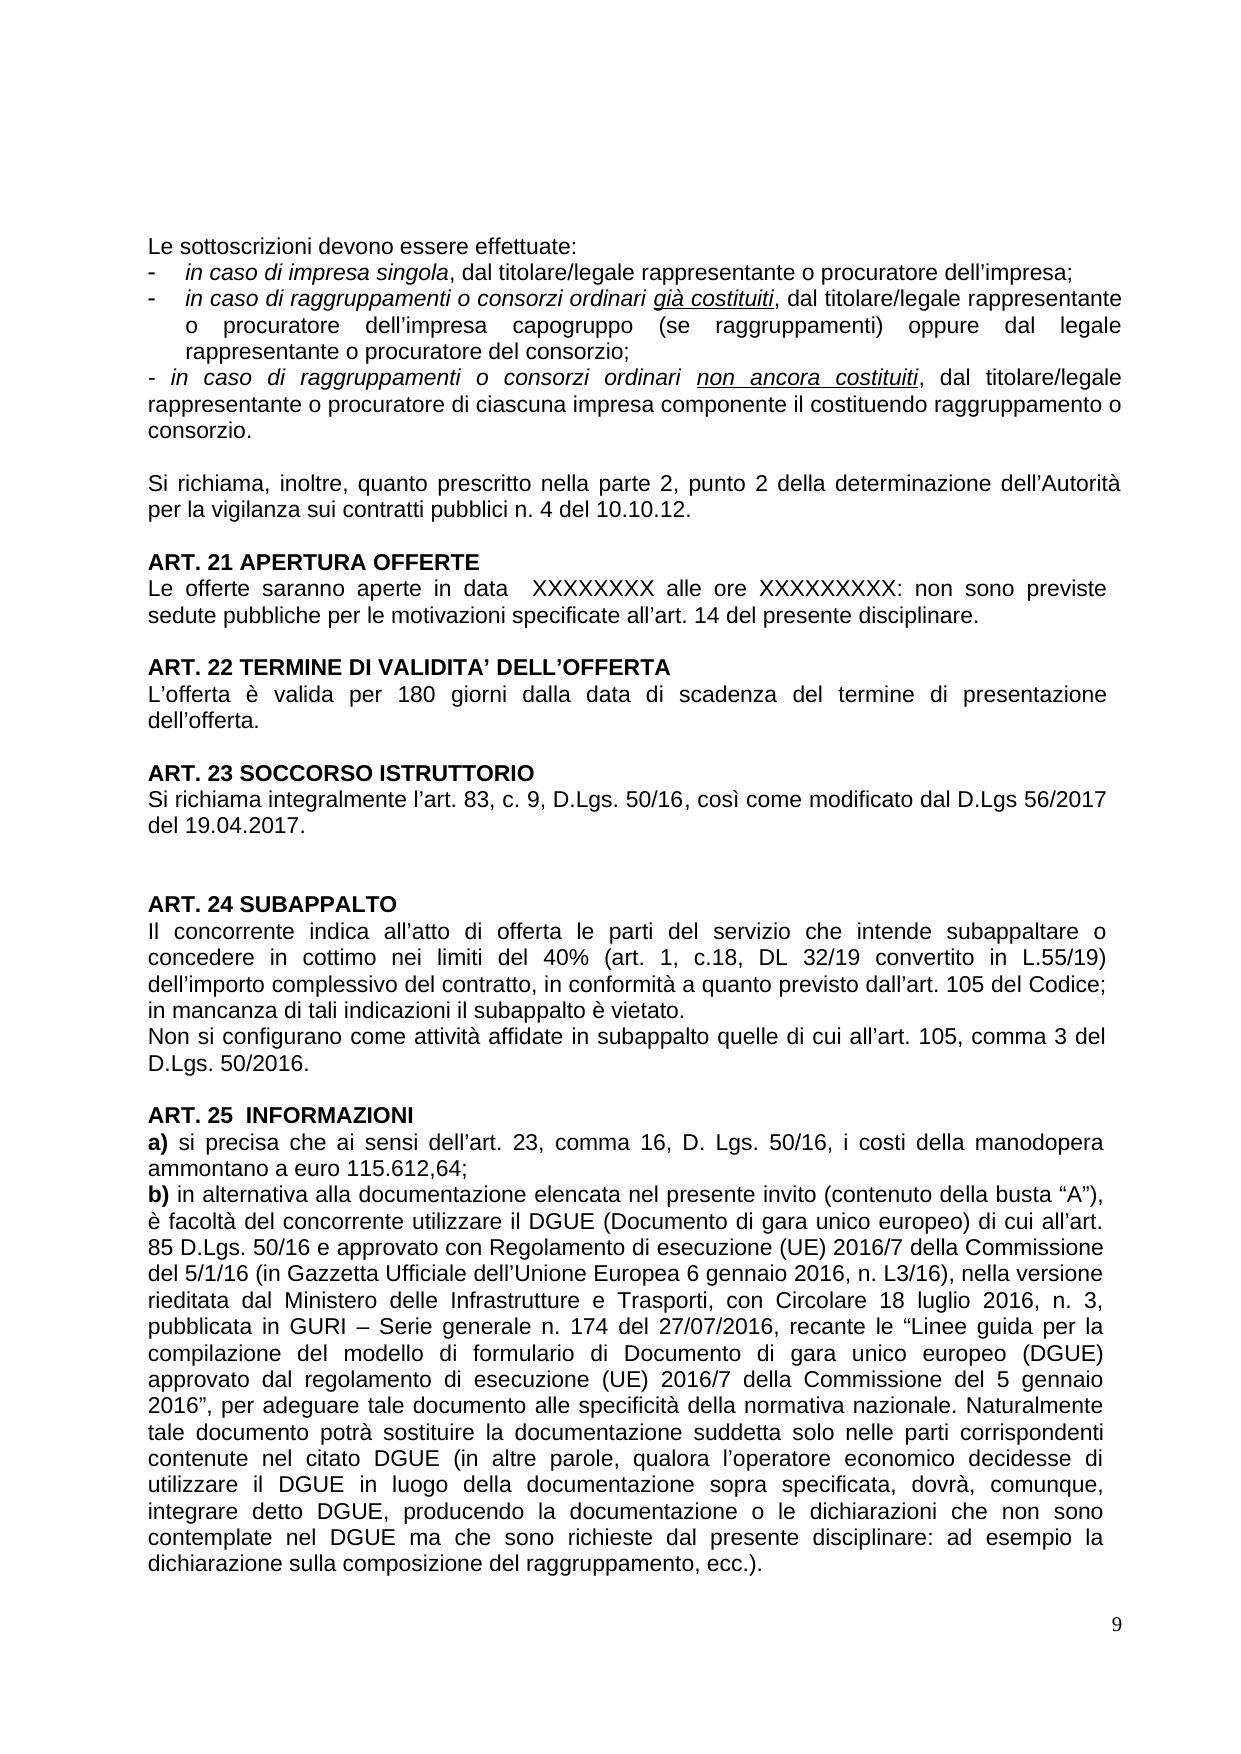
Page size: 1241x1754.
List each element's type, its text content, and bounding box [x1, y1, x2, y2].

text Si richiama integralmente l’art. 83, c. 9, D.Lgs. 50/16, così come modificato dal D.Lgs 56/2017 del 19.04.2017. [148, 786, 1107, 839]
list - in caso di raggruppamenti o consorzi ordinari non ancora costituiti, dal titolare/legale rappresentante o procuratore di ciascuna impresa componente il costituendo raggruppamento o consorzio. [148, 364, 1122, 443]
text ART. 25 INFORMAZIONI [148, 1102, 1107, 1129]
text Non si configurano come attività affidate in subappalto quelle di cui all’art. 105, comma 3 del D.Lgs. 50/2016. [148, 1023, 1107, 1076]
text ART. 22 TERMINE DI VALIDITA’ DELL’OFFERTA [148, 654, 1107, 681]
list b) in alternativa alla documentazione elencata nel presente invito (contenuto della busta “A”), è facoltà del concorrente utilizzare il DGUE (Documento di gara unico europeo) di cui all’art. 85 D.Lgs. 50/16 e approvato con Regolamento di esecuzione (UE) 2016/7 della Commissione del 5/1/16 (in Gazzetta Ufficiale dell’Unione Europea 6 gennaio 2016, n. L3/16), nella versione rieditata dal Ministero delle Infrastrutture e Trasporti, con Circolare 18 luglio 2016, n. 3, pubblicata in GURI – Serie generale n. 174 del 27/07/2016, recante le “Linee guida per la compilazione del modello di formulario di Documento di gara unico europeo (DGUE) approvato dal regolamento di esecuzione (UE) 2016/7 della Commissione del 5 gennaio 2016”, per adeguare tale documento alle specificità della normativa nazionale. Naturalmente tale documento potrà sostituire la documentazione suddetta solo nelle parti corrispondenti contenute nel citato DGUE (in altre parole, qualora l’operatore economico decidesse di utilizzare il DGUE in luogo della documentazione sopra specificata, dovrà, comunque, integrare detto DGUE, producendo la documentazione o le dichiarazioni che non sono contemplate nel DGUE ma che sono richieste dal presente disciplinare: ad esempio la dichiarazione sulla composizione del raggruppamento, ecc.). [148, 1181, 1104, 1577]
text Le offerte saranno aperte in data XXXXXXXX alle ore XXXXXXXXX: non sono previste sedute pubbliche per le motivazioni specificate all’art. 14 del presente disciplinare. [148, 575, 1107, 628]
text ART. 23 SOCCORSO ISTRUTTORIO [148, 760, 1107, 786]
text ART. 24 SUBAPPALTO [148, 891, 1107, 918]
text ART. 21 APERTURA OFFERTE [148, 549, 1107, 575]
text Le sottoscrizioni devono essere effettuate: [148, 233, 1240, 259]
text L’offerta è valida per 180 giorni dalla data di scadenza del termine di presentazione dell’offerta. [148, 681, 1107, 733]
list a) si precisa che ai sensi dell’art. 23, comma 16, D. Lgs. 50/16, i costi della manodopera ammontano a euro 115.612,64; [148, 1129, 1104, 1181]
text Il concorrente indica all’atto di offerta le parti del servizio che intende subappaltare o concedere in cottimo nei limiti del 40% (art. 1, c.18, DL 32/19 convertito in L.55/19) dell’importo complessivo del contratto, in conformità a quanto previsto dall’art. 105 del Codice; in mancanza di tali indicazioni il subappalto è vietato. [148, 918, 1107, 1023]
list in caso di impresa singola, dal titolare/legale rappresentante o procuratore dell’impresa; [148, 259, 1122, 285]
list in caso di raggruppamenti o consorzi ordinari già costituiti, dal titolare/legale rappresentante o procuratore dell’impresa capogruppo (se raggruppamenti) oppure dal legale rappresentante o procuratore del consorzio; [148, 285, 1122, 364]
text Si richiama, inoltre, quanto prescritto nella parte 2, punto 2 della determinazione dell’Autorità per la vigilanza sui contratti pubblici n. 4 del 10.10.12. [148, 470, 1122, 522]
